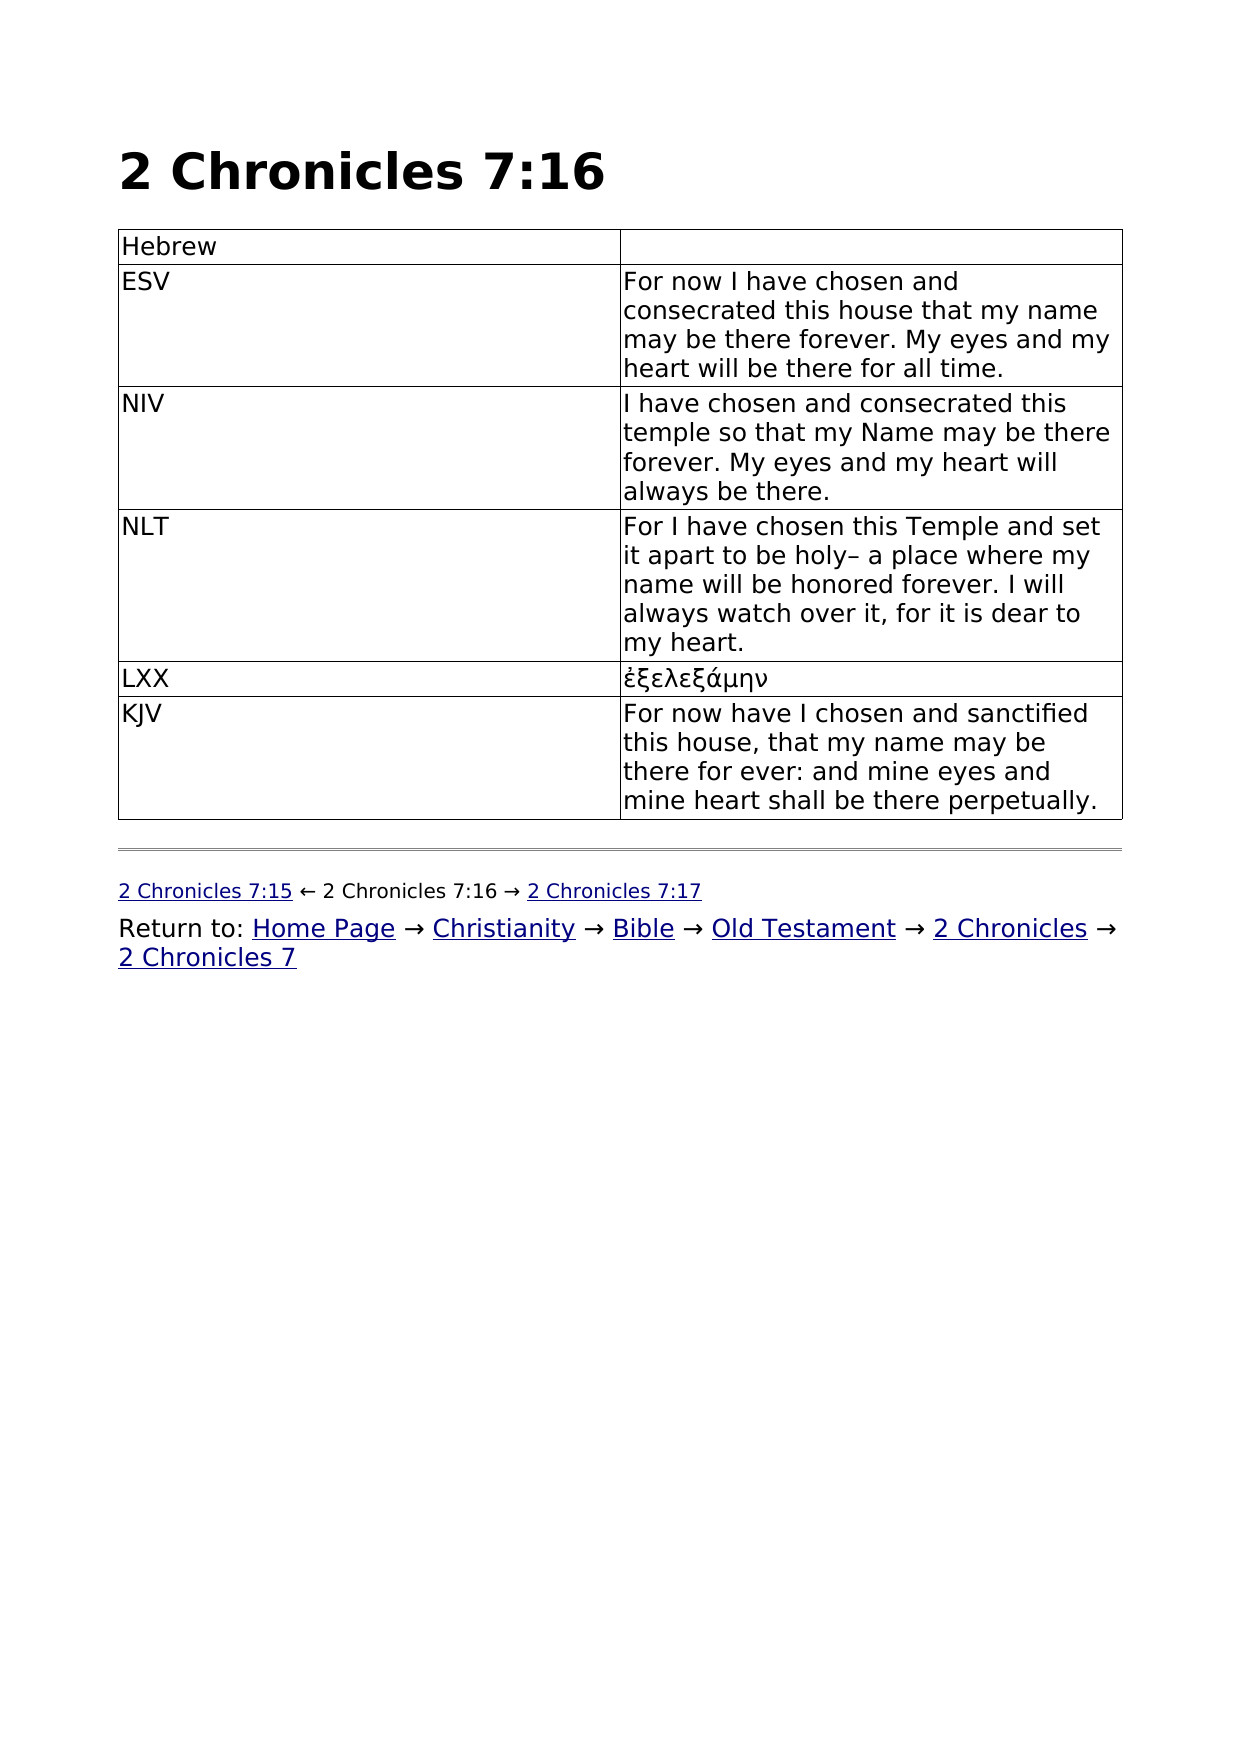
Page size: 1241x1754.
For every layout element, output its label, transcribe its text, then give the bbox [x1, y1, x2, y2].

table_header Hebrew [119, 230, 620, 264]
table_cell ESV [119, 265, 620, 386]
table_header [621, 230, 1122, 264]
table_cell KJV [119, 697, 620, 818]
table_cell ἐξελεξάμην [621, 662, 1122, 696]
table_cell NIV [119, 387, 620, 509]
text Return to: Home Page → Christianity → Bible → Old Testament → 2 Chronicles → 2 Chronicles 7 [118, 914, 1122, 972]
table_cell I have chosen and consecrated this temple so that my Name may be there forever. My eyes and my heart will always be there. [621, 387, 1122, 509]
table_cell NLT [119, 510, 620, 661]
table_cell For now I have chosen and consecrated this house that my name may be there forever. My eyes and my heart will be there for all time. [621, 265, 1122, 386]
subtitle 2 Chronicles 7:16 [118, 143, 1122, 201]
table_cell For now have I chosen and sanctified this house, that my name may be there for ever: and mine eyes and mine heart shall be there perpetually. [621, 697, 1122, 818]
table_cell For I have chosen this Temple and set it apart to be holy– a place where my name will be honored forever. I will always watch over it, for it is dear to my heart. [621, 510, 1122, 661]
text 2 Chronicles 7:15 ← 2 Chronicles 7:16 → 2 Chronicles 7:17 [118, 880, 1122, 914]
table_cell LXX [119, 662, 620, 696]
